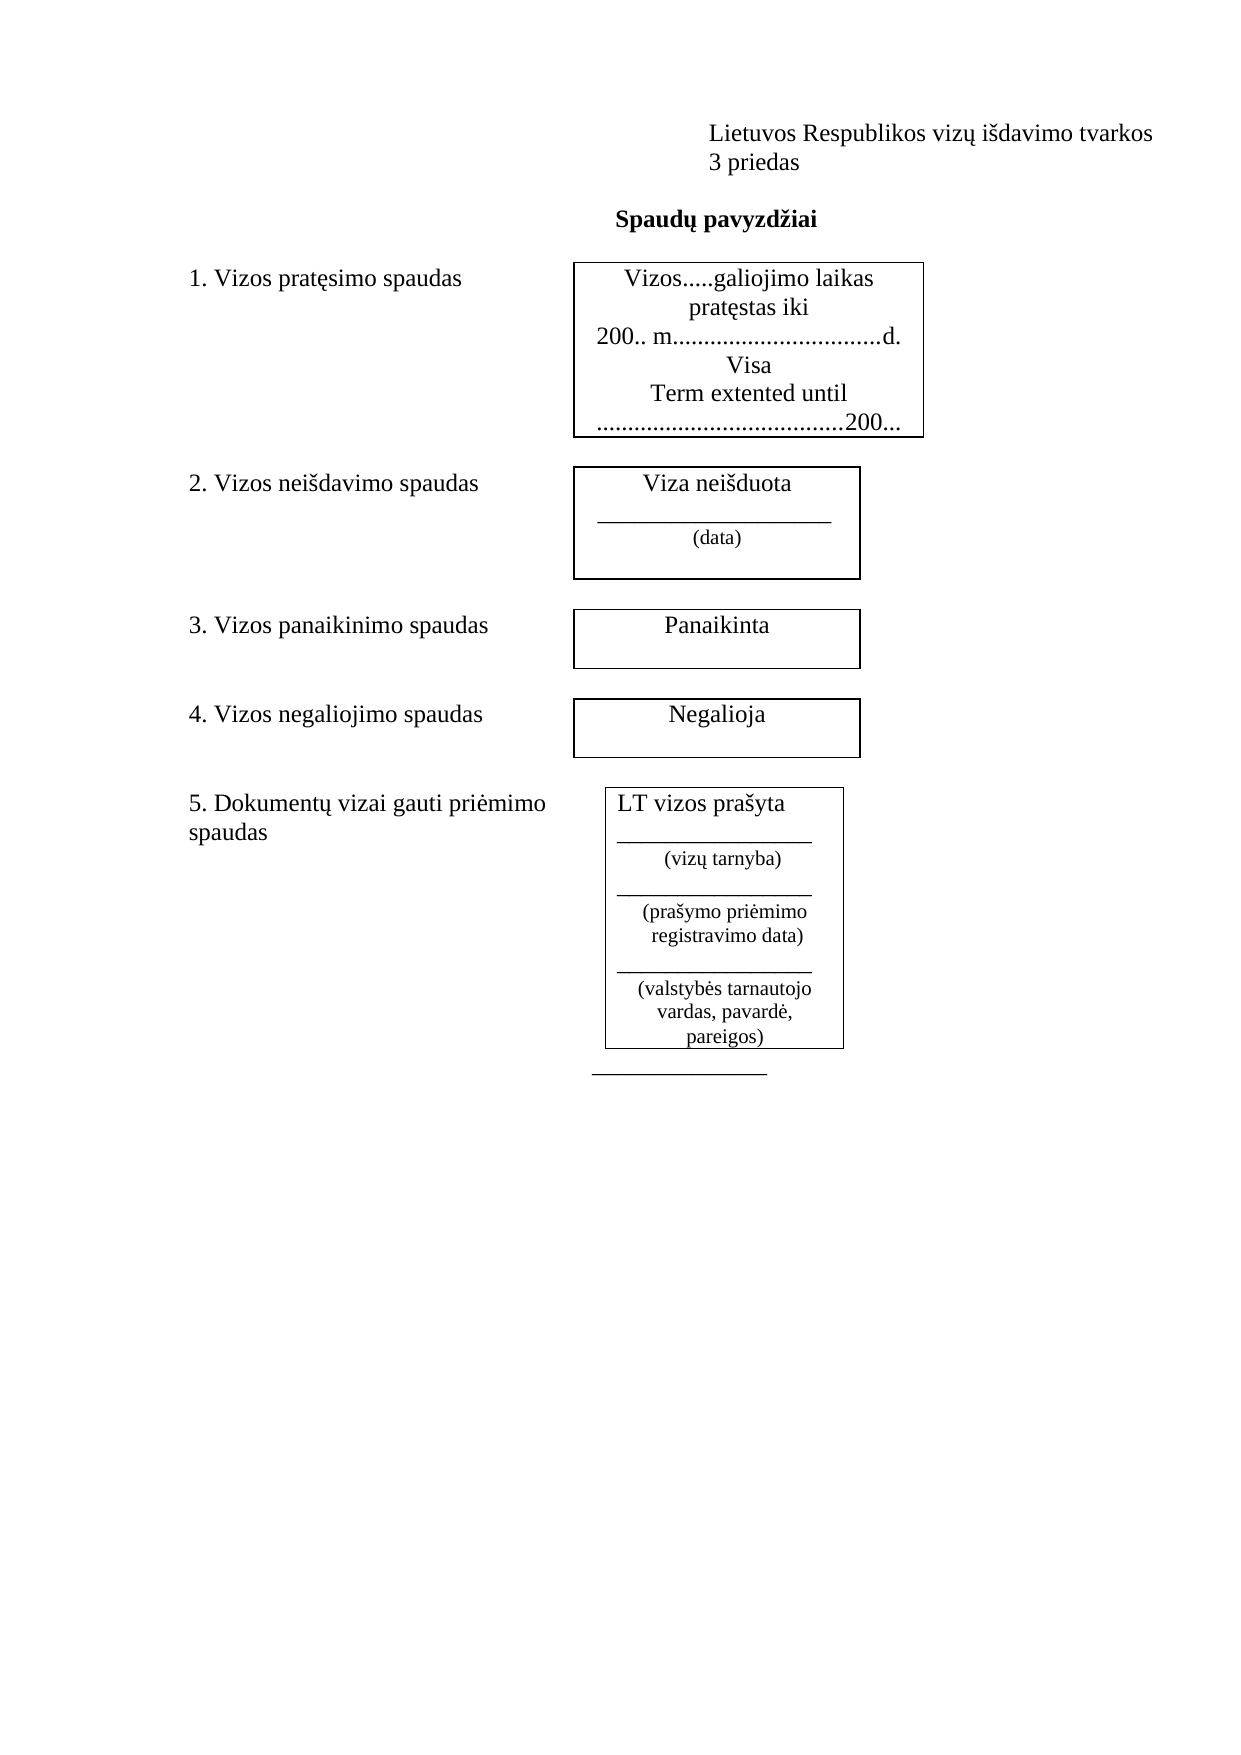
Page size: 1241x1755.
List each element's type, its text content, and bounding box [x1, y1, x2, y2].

table_cell [177, 757, 574, 787]
table_cell [574, 438, 923, 466]
table_cell [574, 578, 923, 608]
table_cell Viza neišduota (data) [575, 468, 859, 578]
table_cell [177, 436, 574, 466]
table_cell Panaikinta [575, 610, 859, 667]
table_header [924, 262, 1181, 436]
table_header Vizos.....galiojimo laikas pratęstas iki 200.. m. d. Visa Term extented until 200... [575, 263, 923, 436]
table_header 1. Vizos pratęsimo spaudas [177, 262, 573, 436]
table_cell LT vizos prašyta (vizų tarnyba) (prašymo priėmimo registravimo data) (valstybės tarnautojo vardas, pavardė, pareigos) [606, 788, 843, 1048]
table_cell [574, 757, 923, 787]
table_cell Negalioja [575, 700, 859, 757]
table_cell [177, 578, 574, 608]
table_cell [923, 668, 1181, 698]
text 3 priedas [177, 147, 1181, 176]
table_cell 4. Vizos negaliojimo spaudas [177, 698, 573, 757]
table_cell 5. Dokumentų vizai gauti priėmimo spaudas [177, 787, 605, 1048]
table_cell 3. Vizos panaikinimo spaudas [177, 609, 573, 667]
table_cell [861, 609, 1181, 667]
table_cell [923, 757, 1181, 787]
table_cell [844, 787, 1181, 1048]
table_cell [923, 578, 1181, 608]
text Spaudų pavyzdžiai [177, 204, 1181, 233]
table_cell [177, 668, 574, 698]
table_cell [861, 698, 1181, 757]
table_cell [574, 668, 923, 698]
text Lietuvos Respublikos vizų išdavimo tvarkos [709, 118, 1181, 147]
text ______________ [177, 1049, 1181, 1077]
table_cell 2. Vizos neišdavimo spaudas [177, 466, 573, 578]
table_cell [861, 466, 1181, 578]
table_cell [923, 436, 1181, 466]
